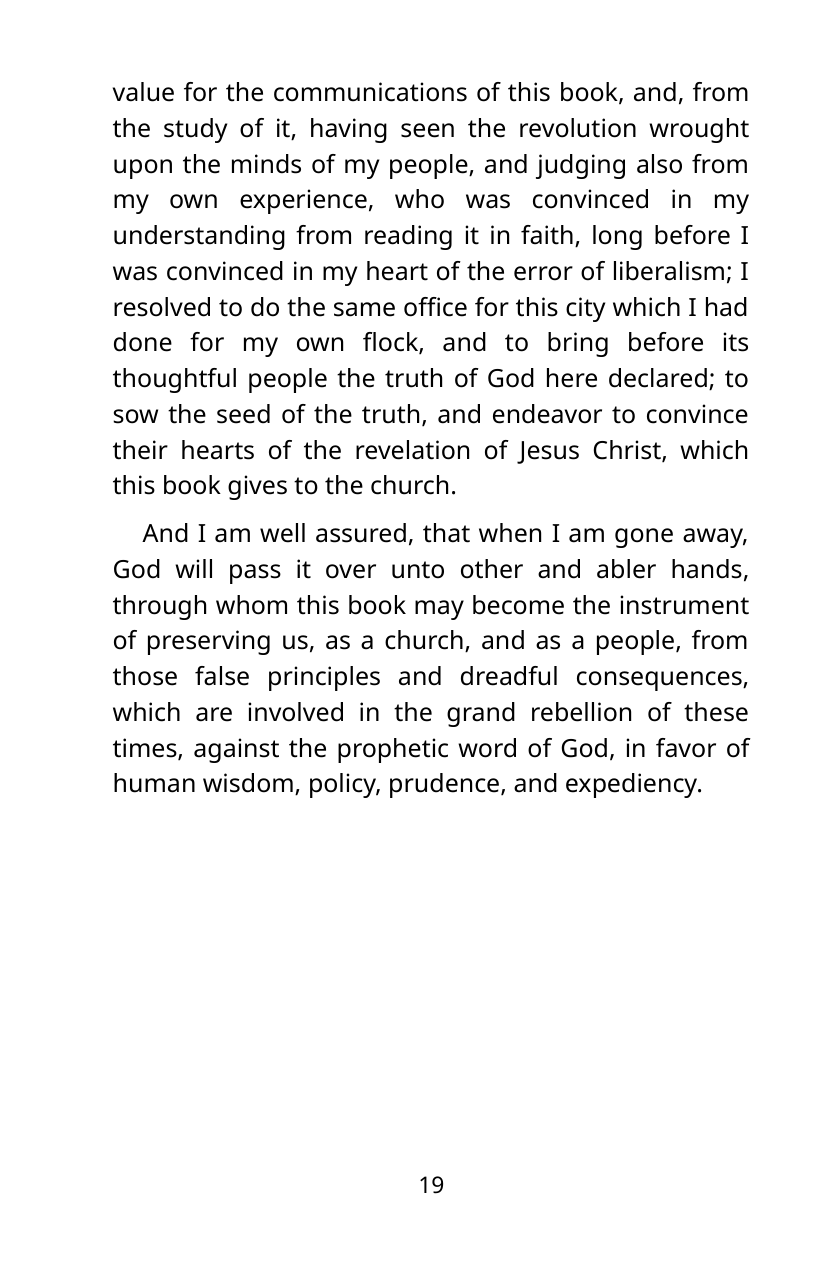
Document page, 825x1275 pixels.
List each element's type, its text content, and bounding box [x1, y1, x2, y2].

text And I am well assured, that when I am gone away, God will pass it over unto other and abler hands, through whom this book may become the instrument of preserving us, as a church, and as a people, from those false principles and dreadful consequences, which are involved in the grand rebellion of these times, against the prophetic word of God, in favor of human wisdom, policy, prudence, and expediency. [112, 516, 750, 800]
text value for the communications of this book, and, from the study of it, having seen the revolution wrought upon the minds of my people, and judging also from my own experience, who was convinced in my understanding from reading it in faith, long before I was convinced in my heart of the error of liberalism; I resolved to do the same office for this city which I had done for my own flock, and to bring before its thoughtful people the truth of God here declared; to sow the seed of the truth, and endeavor to convince their hearts of the revelation of Jesus Christ, which this book gives to the church. [112, 75, 750, 502]
